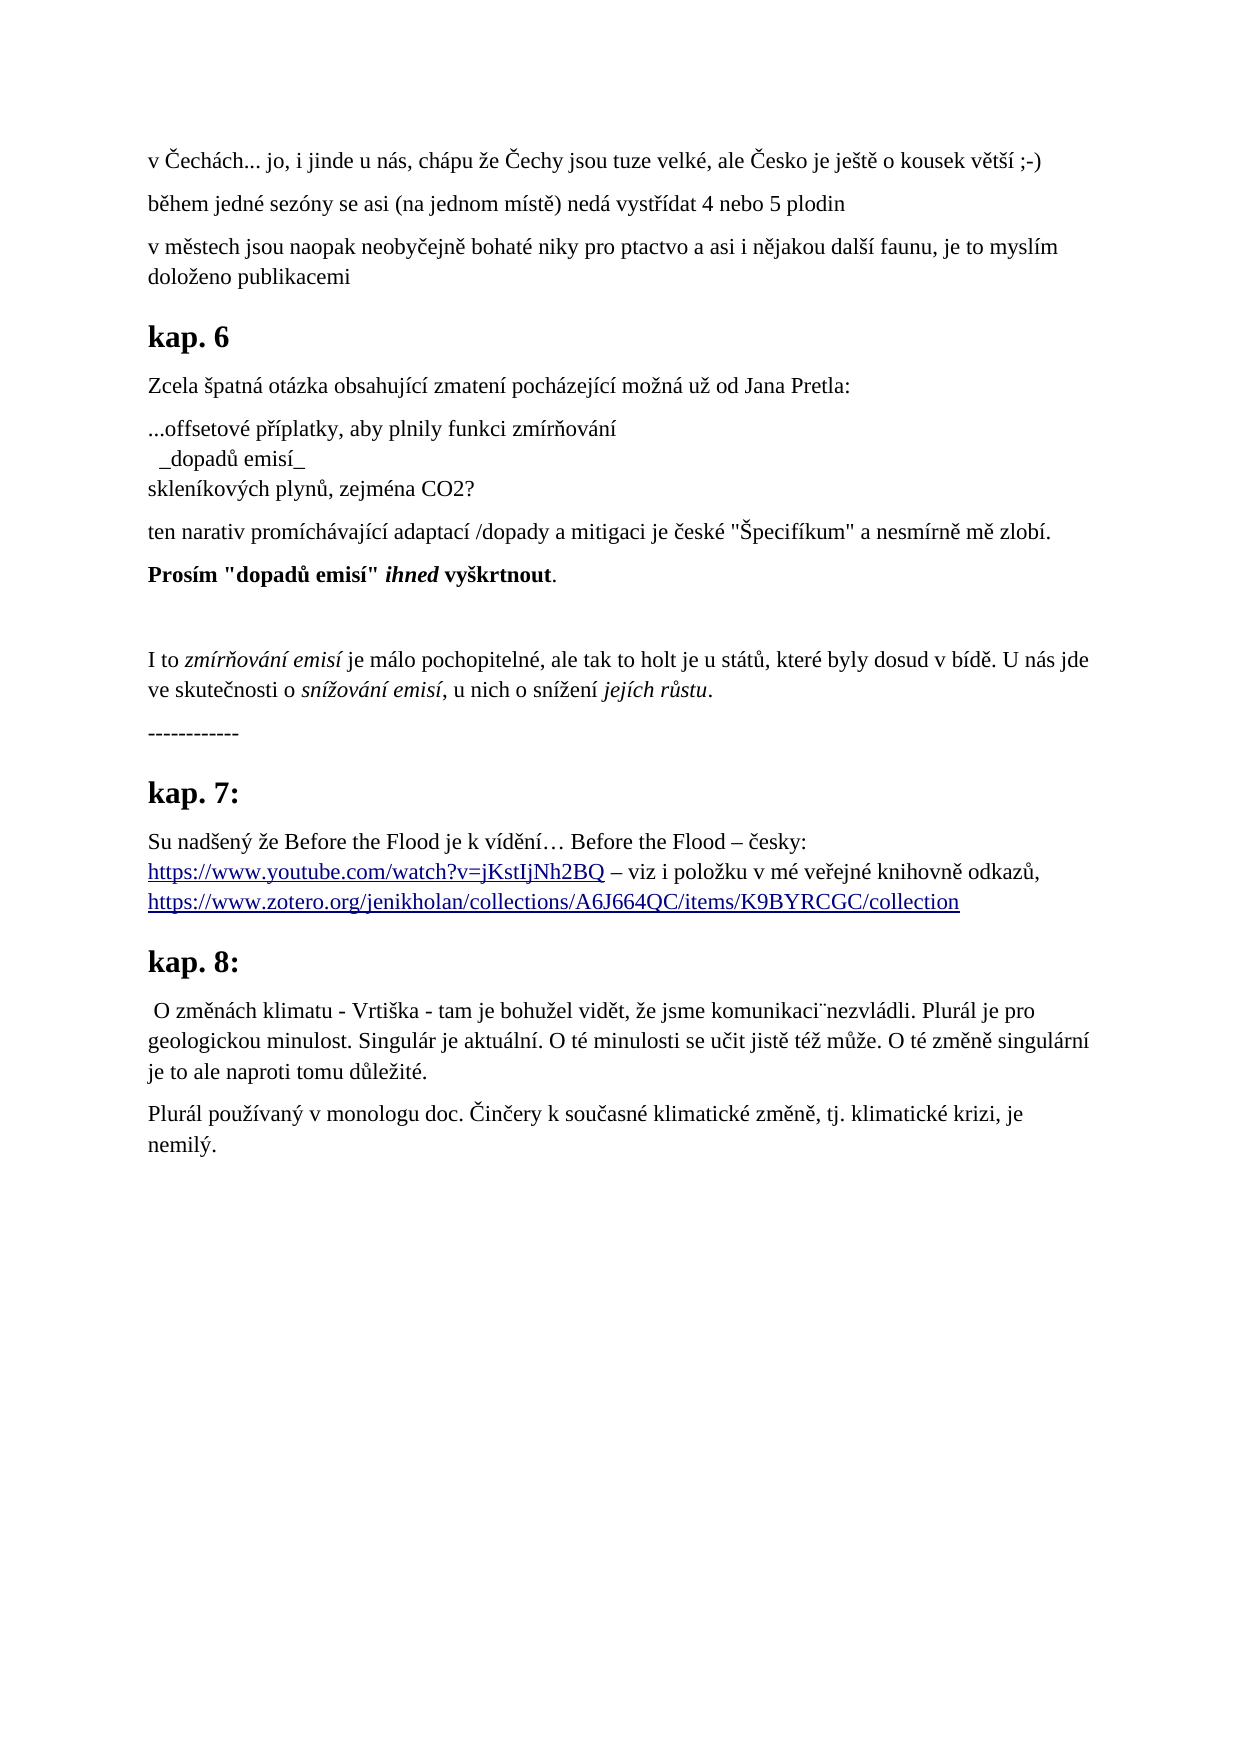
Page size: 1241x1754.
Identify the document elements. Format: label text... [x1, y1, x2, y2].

text ------------ [148, 719, 1093, 745]
text Prosím "dopadů emisí" ihned vyškrtnout. [148, 561, 1093, 587]
text O změnách klimatu - Vrtiška - tam je bohužel vidět, že jsme komunikaci¨nezvládli. Plurál je pro geologickou minulost. Singulár je aktuální. O té minulosti se učit jistě též může. O té změně singulární je to ale naproti tomu důležité. [148, 997, 1093, 1084]
subtitle kap. 7: [148, 774, 1093, 810]
text v městech jsou naopak neobyčejně bohaté niky pro ptactvo a asi i nějakou další faunu, je to myslím doloženo publikacemi [148, 233, 1093, 289]
text ...offsetové příplatky, aby plnily funkci zmírňování _dopadů emisí_ skleníkových plynů, zejména CO2? [148, 415, 1093, 502]
text Zcela špatná otázka obsahující zmatení pocházející možná už od Jana Pretla: [148, 372, 1093, 398]
subtitle kap. 6 [148, 318, 1093, 354]
text v Čechách... jo, i jinde u nás, chápu že Čechy jsou tuze velké, ale Česko je ještě o kousek větší ;-) [148, 148, 1093, 174]
text Plurál používaný v monologu doc. Činčery k současné klimatické změně, tj. klimatické krizi, je nemilý. [148, 1101, 1093, 1157]
text během jedné sezóny se asi (na jednom místě) nedá vystřídat 4 nebo 5 plodin [148, 190, 1093, 217]
text Su nadšený že Before the Flood je k vídění… Before the Flood – česky: https://www.youtube.com/watch?v=jKstIjNh2BQ – viz i položku v mé veřejné knihovně odkazů, https://www.zotero.org/jenikholan/collections/A6J664QC/items/K9BYRCGC/collection [148, 828, 1093, 915]
text ten narativ promíchávající adaptací /dopady a mitigaci je české "Špecifíkum" a nesmírně mě zlobí. [148, 518, 1093, 544]
subtitle kap. 8: [148, 944, 1093, 979]
text I to zmírňování emisí je málo pochopitelné, ale tak to holt je u států, které byly dosud v bídě. U nás jde ve skutečnosti o snížování emisí, u nich o snížení jejích růstu. [148, 646, 1093, 703]
